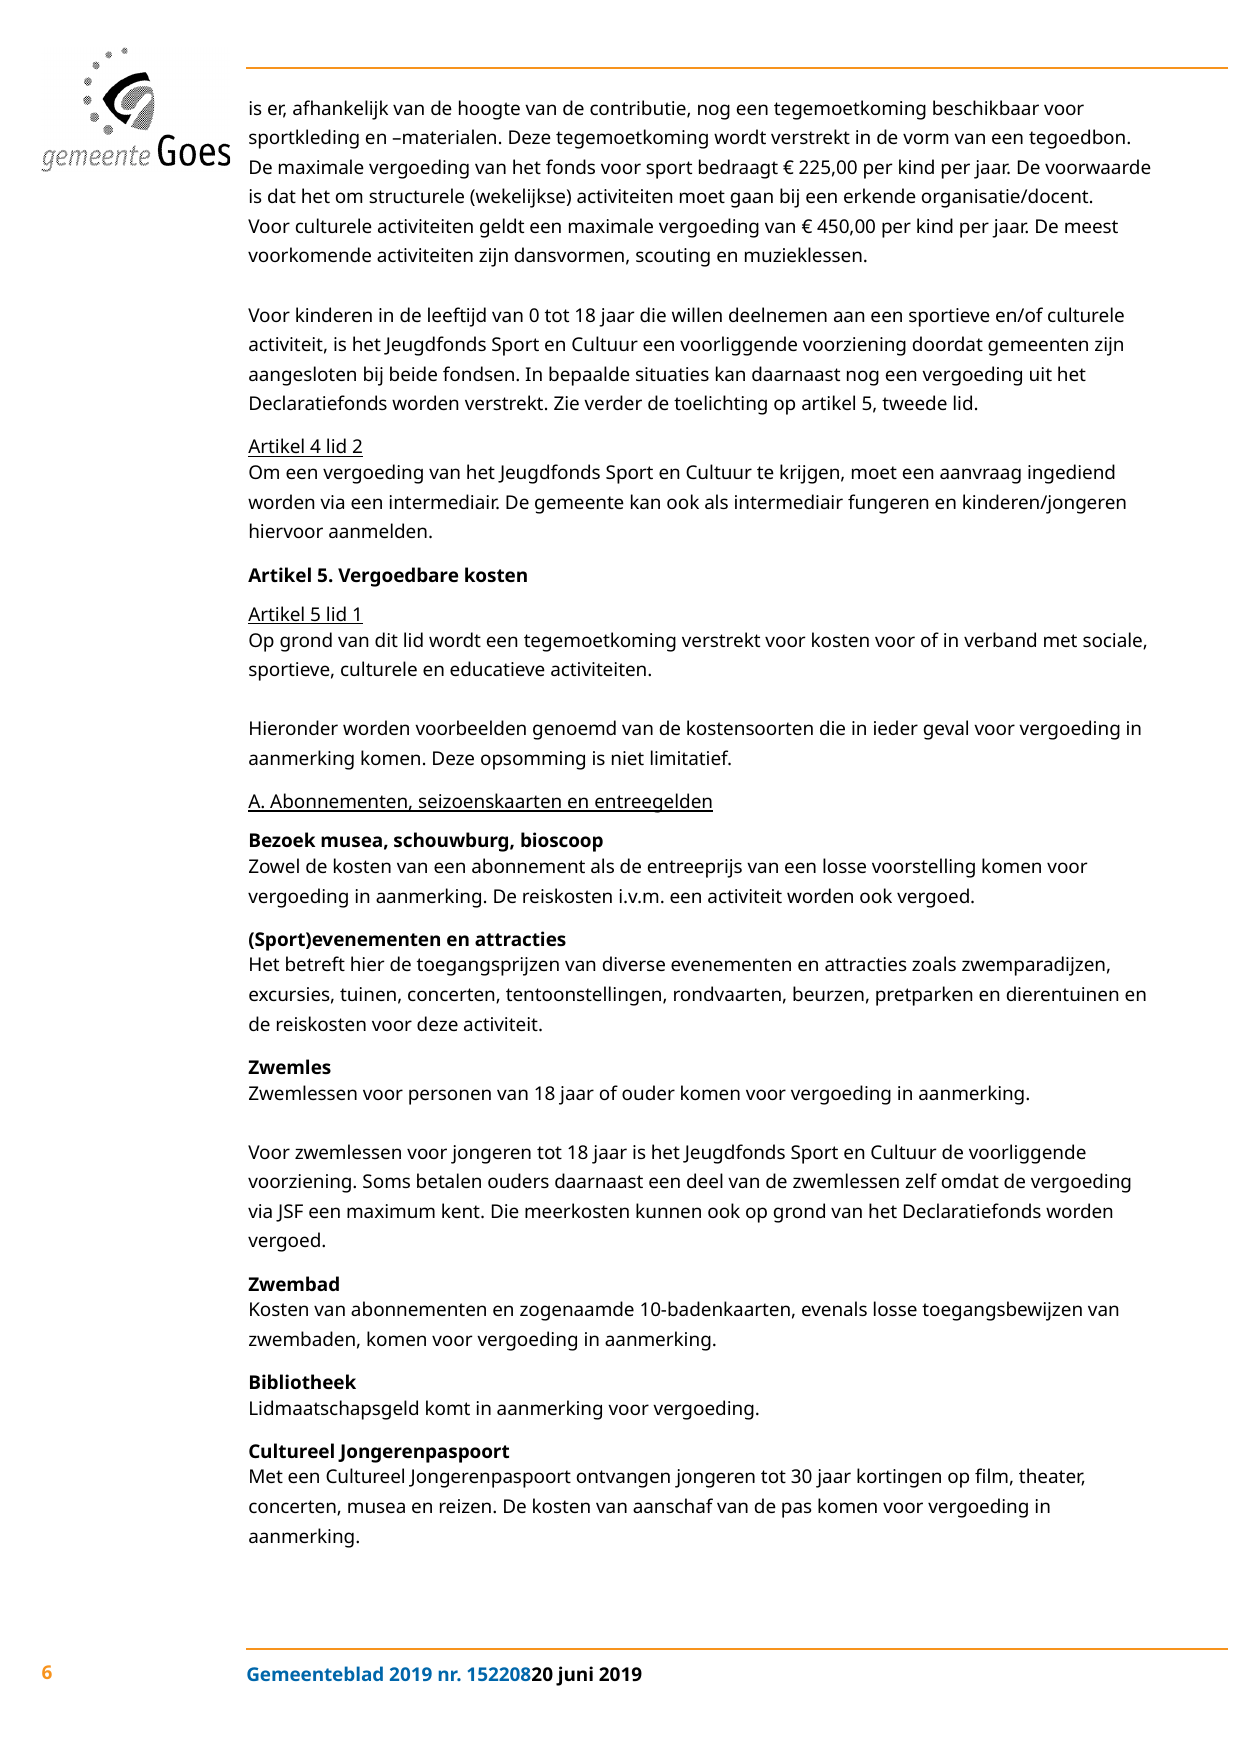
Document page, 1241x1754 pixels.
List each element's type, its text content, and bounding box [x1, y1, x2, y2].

text Zowel de kosten van een abonnement als de entreeprijs van een losse voorstelling komen voor vergoeding in aanmerking. De reiskosten i.v.m. een activiteit worden ook vergoed. [248, 853, 1152, 908]
text A. Abonnementen, seizoenskaarten en entreegelden [248, 788, 1152, 814]
text Om een vergoeding van het Jeugdfonds Sport en Cultuur te krijgen, moet een aanvraag ingediend worden via een intermediair. De gemeente kan ook als intermediair fungeren en kinderen/jongeren hiervoor aanmelden. [248, 459, 1152, 544]
text Artikel 4 lid 2 [248, 434, 1152, 459]
text Voor culturele activiteiten geldt een maximale vergoeding van € 450,00 per kind per jaar. De meest voorkomende activiteiten zijn dansvormen, scouting en muzieklessen. [248, 213, 1152, 268]
text Het betreft hier de toegangsprijzen van diverse evenementen en attracties zoals zwemparadijzen, excursies, tuinen, concerten, tentoonstellingen, rondvaarten, beurzen, pretparken en dierentuinen en de reiskosten voor deze activiteit. [248, 952, 1152, 1037]
text is er, afhankelijk van de hoogte van de contributie, nog een tegemoetkoming beschikbaar voor sportkleding en –materialen. Deze tegemoetkoming wordt verstrekt in de vorm van een tegoedbon. De maximale vergoeding van het fonds voor sport bedraagt € 225,00 per kind per jaar. De voorwaarde is dat het om structurele (wekelijkse) activiteiten moet gaan bij een erkende organisatie/docent. [248, 95, 1152, 209]
text Kosten van abonnementen en zogenaamde 10-badenkaarten, evenals losse toegangsbewijzen van zwembaden, komen voor vergoeding in aanmerking. [248, 1296, 1152, 1352]
text Voor zwemlessen voor jongeren tot 18 jaar is het Jeugdfonds Sport en Cultuur de voorliggende voorziening. Soms betalen ouders daarnaast een deel van de zwemlessen zelf omdat de vergoeding via JSF een maximum kent. Die meerkosten kunnen ook op grond van het Declaratiefonds worden vergoed. [248, 1139, 1152, 1253]
text Bibliotheek [248, 1369, 1152, 1395]
text Hieronder worden voorbeelden genoemd van de kostensoorten die in ieder geval voor vergoeding in aanmerking komen. Deze opsomming is niet limitatief. [248, 716, 1152, 771]
text Artikel 5 lid 1 [248, 601, 1152, 627]
text Lidmaatschapsgeld komt in aanmerking voor vergoeding. [248, 1395, 1152, 1421]
text Zwemles [248, 1054, 1152, 1080]
text Artikel 5. Vergoedbare kosten [248, 562, 1152, 587]
text Bezoek musea, schouwburg, bioscoop [248, 827, 1152, 853]
text Op grond van dit lid wordt een tegemoetkoming verstrekt voor kosten voor of in verband met sociale, sportieve, culturele en educatieve activiteiten. [248, 627, 1152, 682]
text Met een Cultureel Jongerenpaspoort ontvangen jongeren tot 30 jaar kortingen op film, theater, concerten, musea en reizen. De kosten van aanschaf van de pas komen voor vergoeding in aanmerking. [248, 1464, 1152, 1549]
text (Sport)evenementen en attracties [248, 926, 1152, 952]
text Zwemlessen voor personen van 18 jaar of ouder komen voor vergoeding in aanmerking. [248, 1080, 1152, 1105]
text Cultureel Jongerenpaspoort [248, 1438, 1152, 1464]
text Zwembad [248, 1271, 1152, 1296]
text Voor kinderen in de leeftijd van 0 tot 18 jaar die willen deelnemen aan een sportieve en/of culturele activiteit, is het Jeugdfonds Sport en Cultuur een voorliggende voorziening doordat gemeenten zijn aangesloten bij beide fondsen. In bepaalde situaties kan daarnaast nog een vergoeding uit het Declaratiefonds worden verstrekt. Zie verder de toelichting op artikel 5, tweede lid. [248, 302, 1152, 416]
picture [41, 47, 231, 172]
